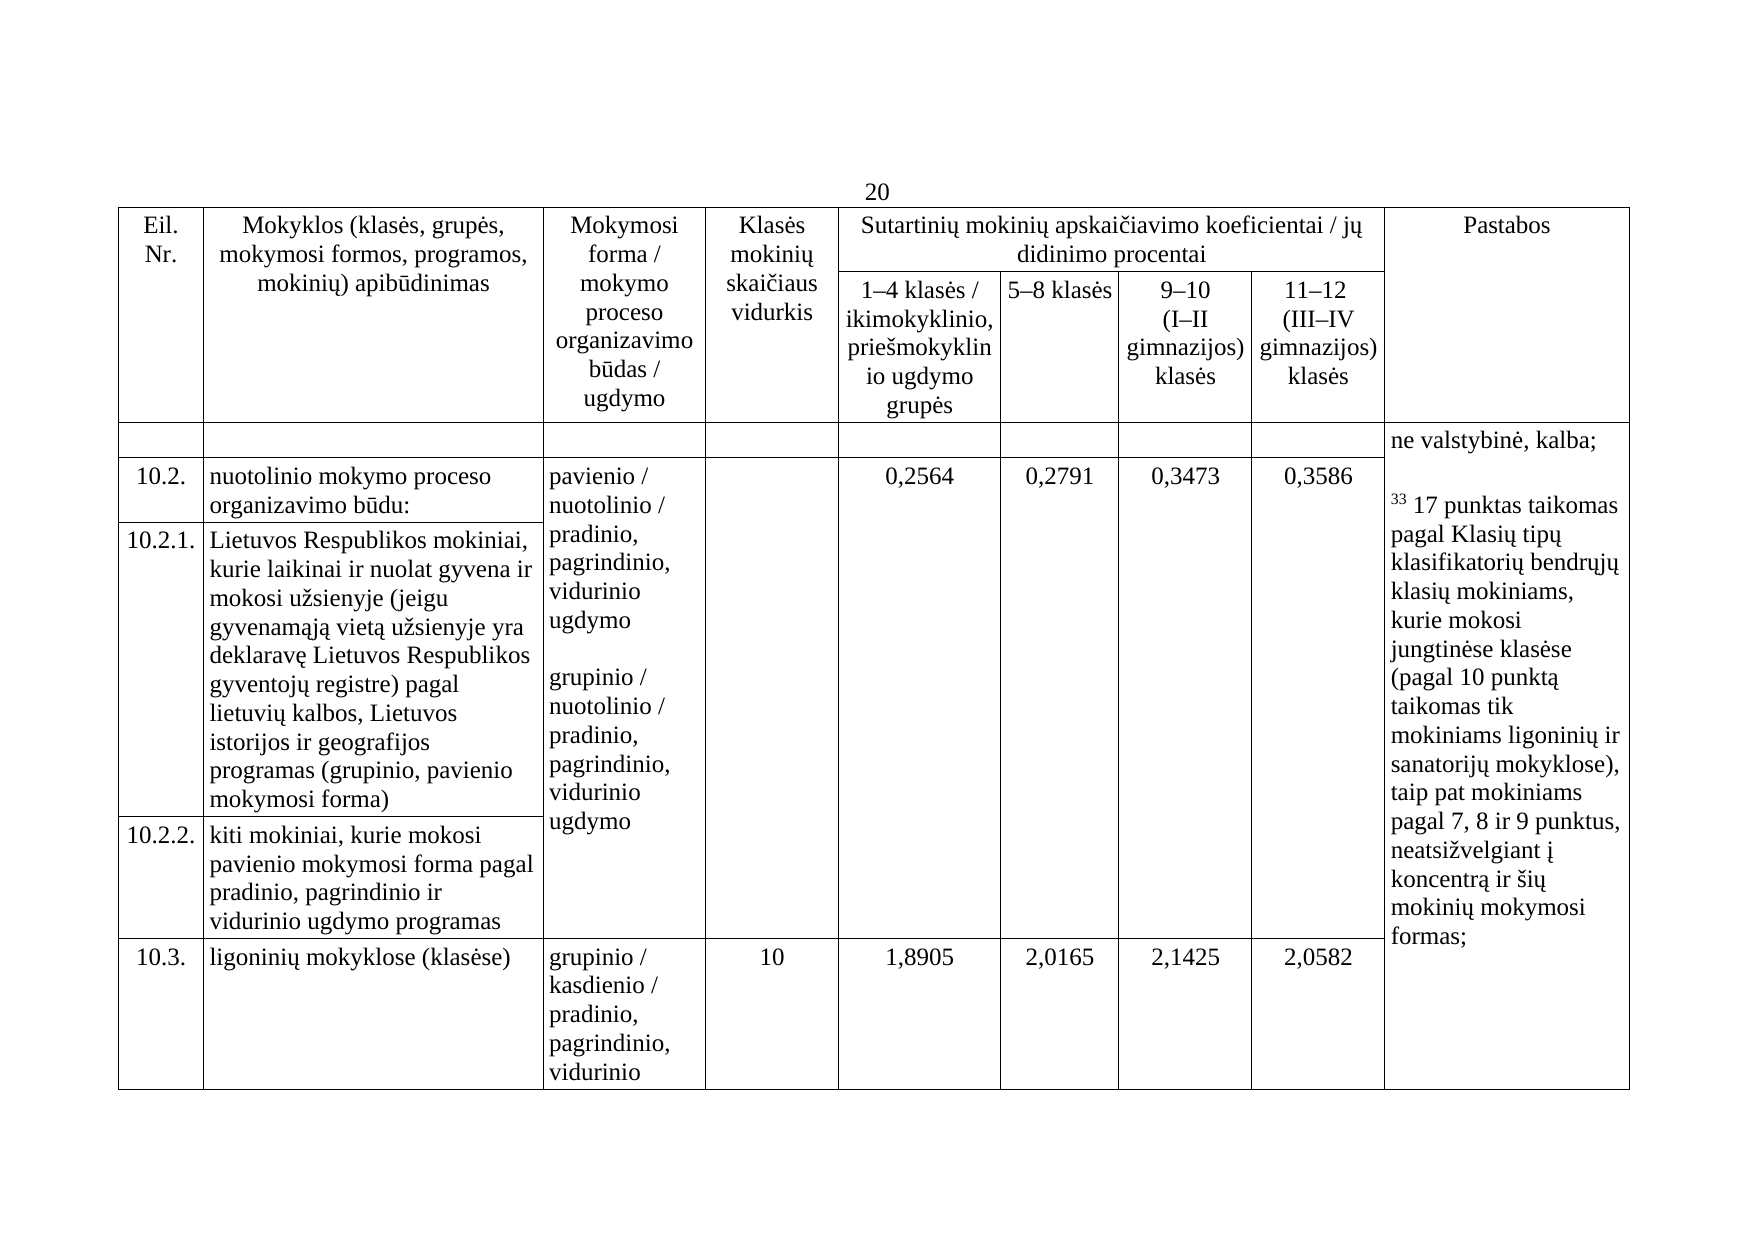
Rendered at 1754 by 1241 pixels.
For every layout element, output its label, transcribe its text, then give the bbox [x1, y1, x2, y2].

table_header Mokyklos (klasės, grupės, mokymosi formos, programos, mokinių) apibūdinimas [204, 208, 543, 422]
table_cell 11–12 (III–IV gimnazijos) klasės [1252, 272, 1384, 422]
table_header Eil. Nr. [119, 208, 203, 422]
table_cell 10.3. [119, 939, 203, 1088]
table_cell 2,0582 [1252, 939, 1384, 1088]
table_cell 1,8905 [839, 939, 1000, 1088]
table_cell 10.2.2. [119, 817, 203, 938]
table_header Klasės mokinių skaičiaus vidurkis [706, 208, 838, 422]
table_cell grupinio / kasdienio / pradinio, pagrindinio, vidurinio ugdymo (vaikų) [544, 939, 705, 1088]
table_header Pastabos [1385, 208, 1629, 422]
table_cell ligoninių mokyklose (klasėse) [204, 939, 543, 1088]
table_cell 2,0165 [1001, 939, 1118, 1088]
table_cell pavienio / nuotolinio / pradinio, pagrindinio, vidurinio ugdymo grupinio / nuotolinio / pradinio, pagrindinio, vidurinio ugdymo [544, 458, 705, 938]
table_cell 9–10 (I–II gimnazijos) klasės [1119, 272, 1251, 422]
table_cell 0,2791 [1001, 458, 1118, 938]
table_cell [544, 423, 705, 457]
table_cell [706, 458, 838, 938]
table_cell 2,1425 [1119, 939, 1251, 1088]
table_cell ne valstybinė, kalba; [1385, 423, 1629, 457]
table_cell 10.2. [119, 458, 203, 522]
table_cell Lietuvos Respublikos mokiniai, kurie laikinai ir nuolat gyvena ir mokosi užsienyje (jeigu gyvenamąją vietą užsienyje yra deklaravę Lietuvos Respublikos gyventojų registre) pagal lietuvių kalbos, Lietuvos istorijos ir geografijos programas (grupinio, pavienio mokymosi forma) [204, 523, 543, 816]
table_cell 10 [706, 939, 838, 1088]
table_cell 0,2564 [839, 458, 1000, 938]
table_cell 1–4 klasės / ikimokyklinio, priešmokyklinio ugdymo grupės [839, 272, 1000, 422]
table_cell nuotolinio mokymo proceso organizavimo būdu: [204, 458, 543, 522]
table_cell [1119, 423, 1251, 457]
table_cell [1252, 423, 1384, 457]
table_cell 10.2.1. [119, 523, 203, 816]
table_header Mokymosi forma / mokymo proceso organizavimo būdas / ugdymo programa [544, 208, 705, 422]
table_cell 33 17 punktas taikomas pagal Klasių tipų klasifikatorių bendrųjų klasių mokiniams, kurie mokosi jungtinėse klasėse (pagal 10 punktą taikomas tik mokiniams ligoninių ir sanatorijų mokyklose), taip pat mokiniams pagal 7, 8 ir 9 punktus, neatsižvelgiant į koncentrą ir šių mokinių mokymosi formas; [1385, 457, 1629, 1088]
table_cell 5–8 klasės [1001, 272, 1118, 422]
table_cell [706, 423, 838, 457]
table_cell 0,3586 [1252, 458, 1384, 938]
table_cell kiti mokiniai, kurie mokosi pavienio mokymosi forma pagal pradinio, pagrindinio ir vidurinio ugdymo programas [204, 817, 543, 938]
table_header Sutartinių mokinių apskaičiavimo koeficientai / jų didinimo procentai [839, 208, 1384, 271]
table_cell [839, 423, 1000, 457]
table_cell [1001, 423, 1118, 457]
table_cell [204, 423, 543, 457]
table_cell [119, 423, 203, 457]
table_cell 0,3473 [1119, 458, 1251, 938]
